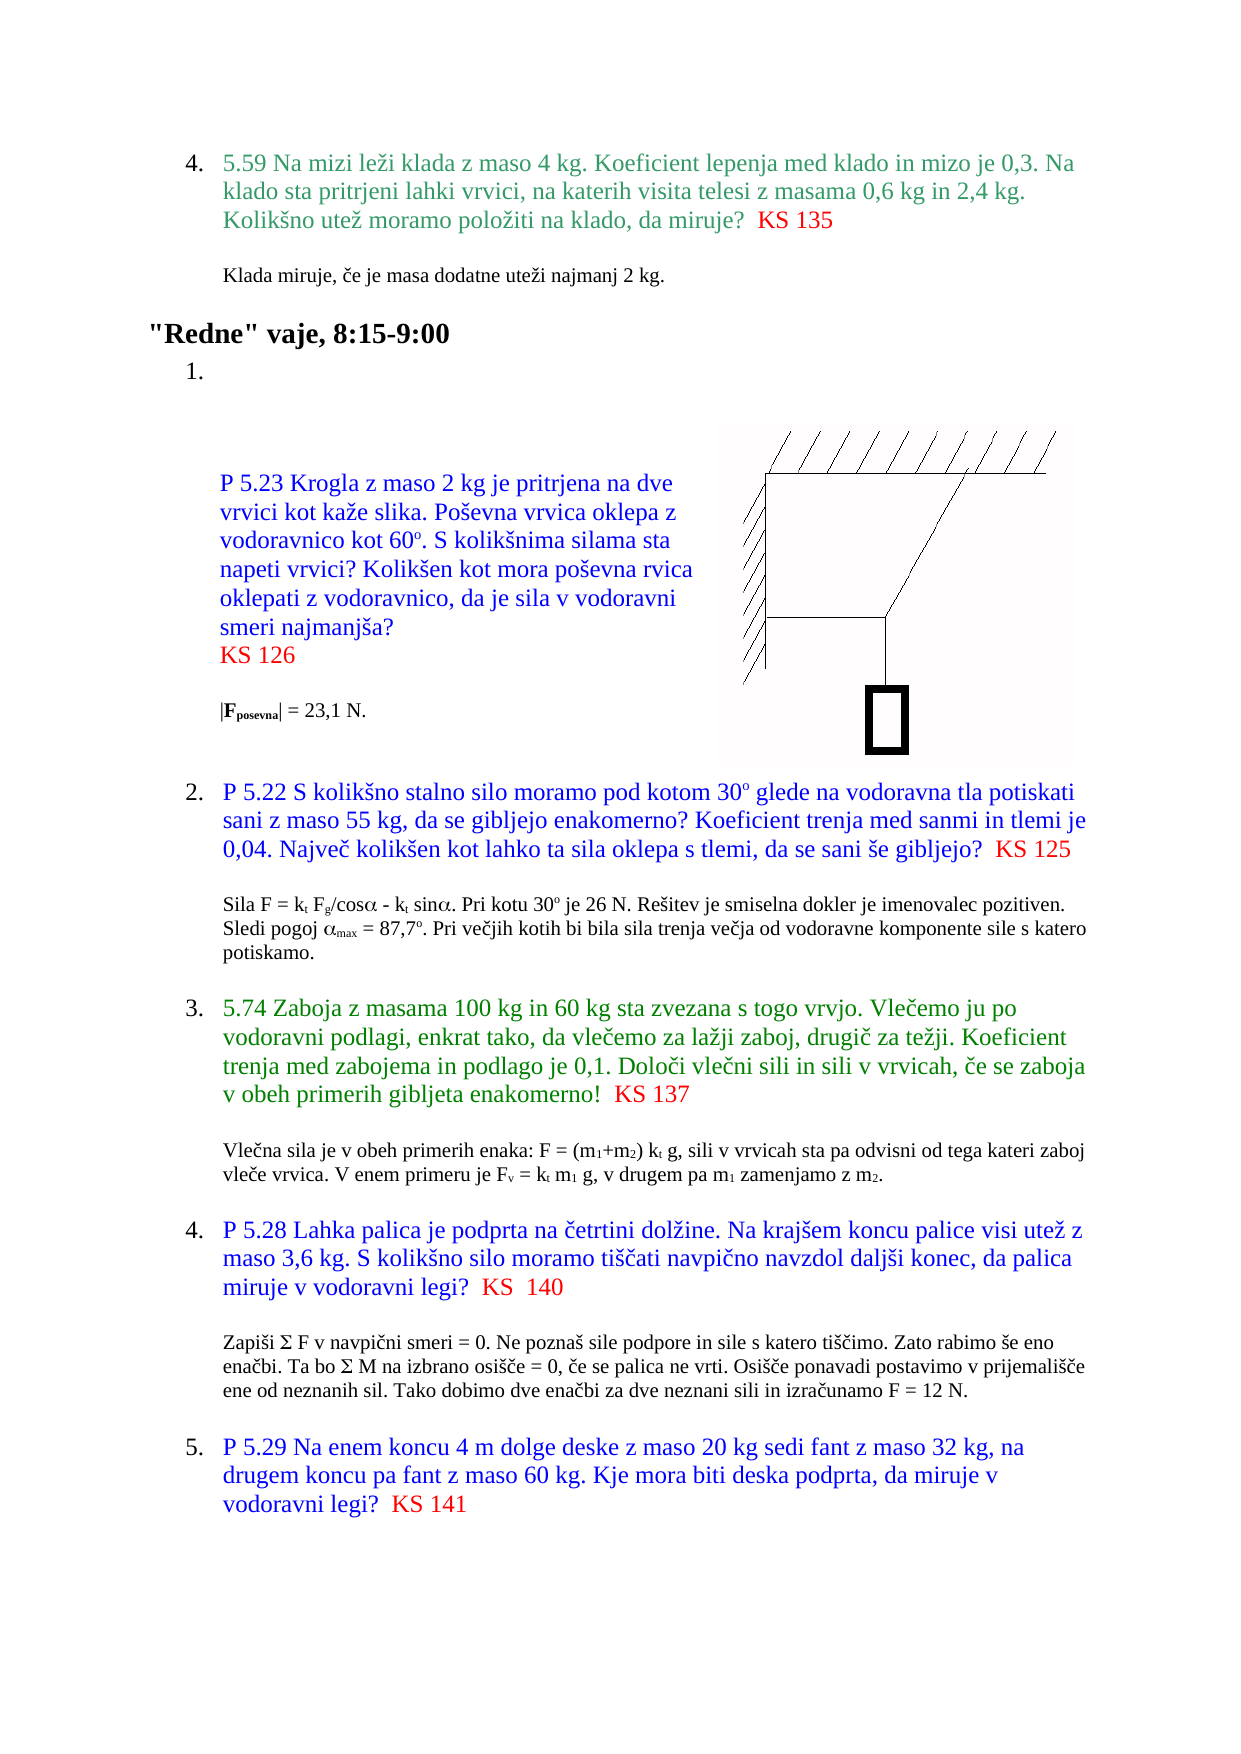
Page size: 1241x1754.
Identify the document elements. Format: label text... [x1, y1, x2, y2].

table_header P 5.23 Krogla z maso 2 kg je pritrjena na dve vrvici kot kaže slika. Poševna vrvica oklepa z vodoravnico kot 60o. S kolikšnima silama sta napeti vrvici? Kolikšen kot mora poševna rvica oklepati z vodoravnico, da je sila v vodoravni smeri najmanjša? KS 126 |Fposevna| = 23,1 N. [218, 414, 699, 777]
list P 5.22 S kolikšno stalno silo moramo pod kotom 30o glede na vodoravna tla potiskati sani z maso 55 kg, da se gibljejo enakomerno? Koeficient trenja med sanmi in tlemi je 0,04. Največ kolikšen kot lahko ta sila oklepa s tlemi, da se sani še gibljejo? KS 125 [185, 777, 1093, 863]
subtitle "Redne" vaje, 8:15-9:00 [148, 316, 1093, 350]
list P 5.28 Lahka palica je podprta na četrtini dolžine. Na krajšem koncu palice visi utež z maso 3,6 kg. S kolikšno silo moramo tiščati navpično navzdol daljši konec, da palica miruje v vodoravni legi? KS 140 [185, 1215, 1093, 1301]
text Zapiši  F v navpični smeri = 0. Ne poznaš sile podpore in sile s katero tiščimo. Zato rabimo še eno enačbi. Ta bo  M na izbrano osišče = 0, če se palica ne vrti. Osišče ponavadi postavimo v prijemališče ene od neznanih sil. Tako dobimo dve enačbi za dve neznani sili in izračunamo F = 12 N. [223, 1330, 1093, 1402]
text Sila F = kt Fg/cos - kt sin. Pri kotu 30o je 26 N. Rešitev je smiselna dokler je imenovalec pozitiven. Sledi pogoj max = 87,7o. Pri večjih kotih bi bila sila trenja večja od vodoravne komponente sile s katero potiskamo. [223, 892, 1093, 964]
table_header [699, 414, 1097, 777]
text Vlečna sila je v obeh primerih enaka: F = (m1+m2) kt g, sili v vrvicah sta pa odvisni od tega kateri zaboj vleče vrvica. V enem primeru je Fv = kt m1 g, v drugem pa m1 zamenjamo z m2. [223, 1137, 1093, 1186]
list 5.74 Zaboja z masama 100 kg in 60 kg sta zvezana s togo vrvjo. Vlečemo ju po vodoravni podlagi, enkrat tako, da vlečemo za lažji zaboj, drugič za težji. Koeficient trenja med zabojema in podlago je 0,1. Določi vlečni sili in sili v vrvicah, če se zaboja v obeh primerih gibljeta enakomerno! KS 137 [185, 993, 1093, 1108]
picture [717, 424, 1075, 766]
text Klada miruje, če je masa dodatne uteži najmanj 2 kg. [223, 263, 1093, 287]
list 5.59 Na mizi leži klada z maso 4 kg. Koeficient lepenja med klado in mizo je 0,3. Na klado sta pritrjeni lahki vrvici, na katerih visita telesi z masama 0,6 kg in 2,4 kg. Kolikšno utež moramo položiti na klado, da miruje? KS 135 [185, 148, 1093, 234]
list P 5.29 Na enem koncu 4 m dolge deske z maso 20 kg sedi fant z maso 32 kg, na drugem koncu pa fant z maso 60 kg. Kje mora biti deska podprta, da miruje v vodoravni legi? KS 141 [185, 1432, 1093, 1518]
